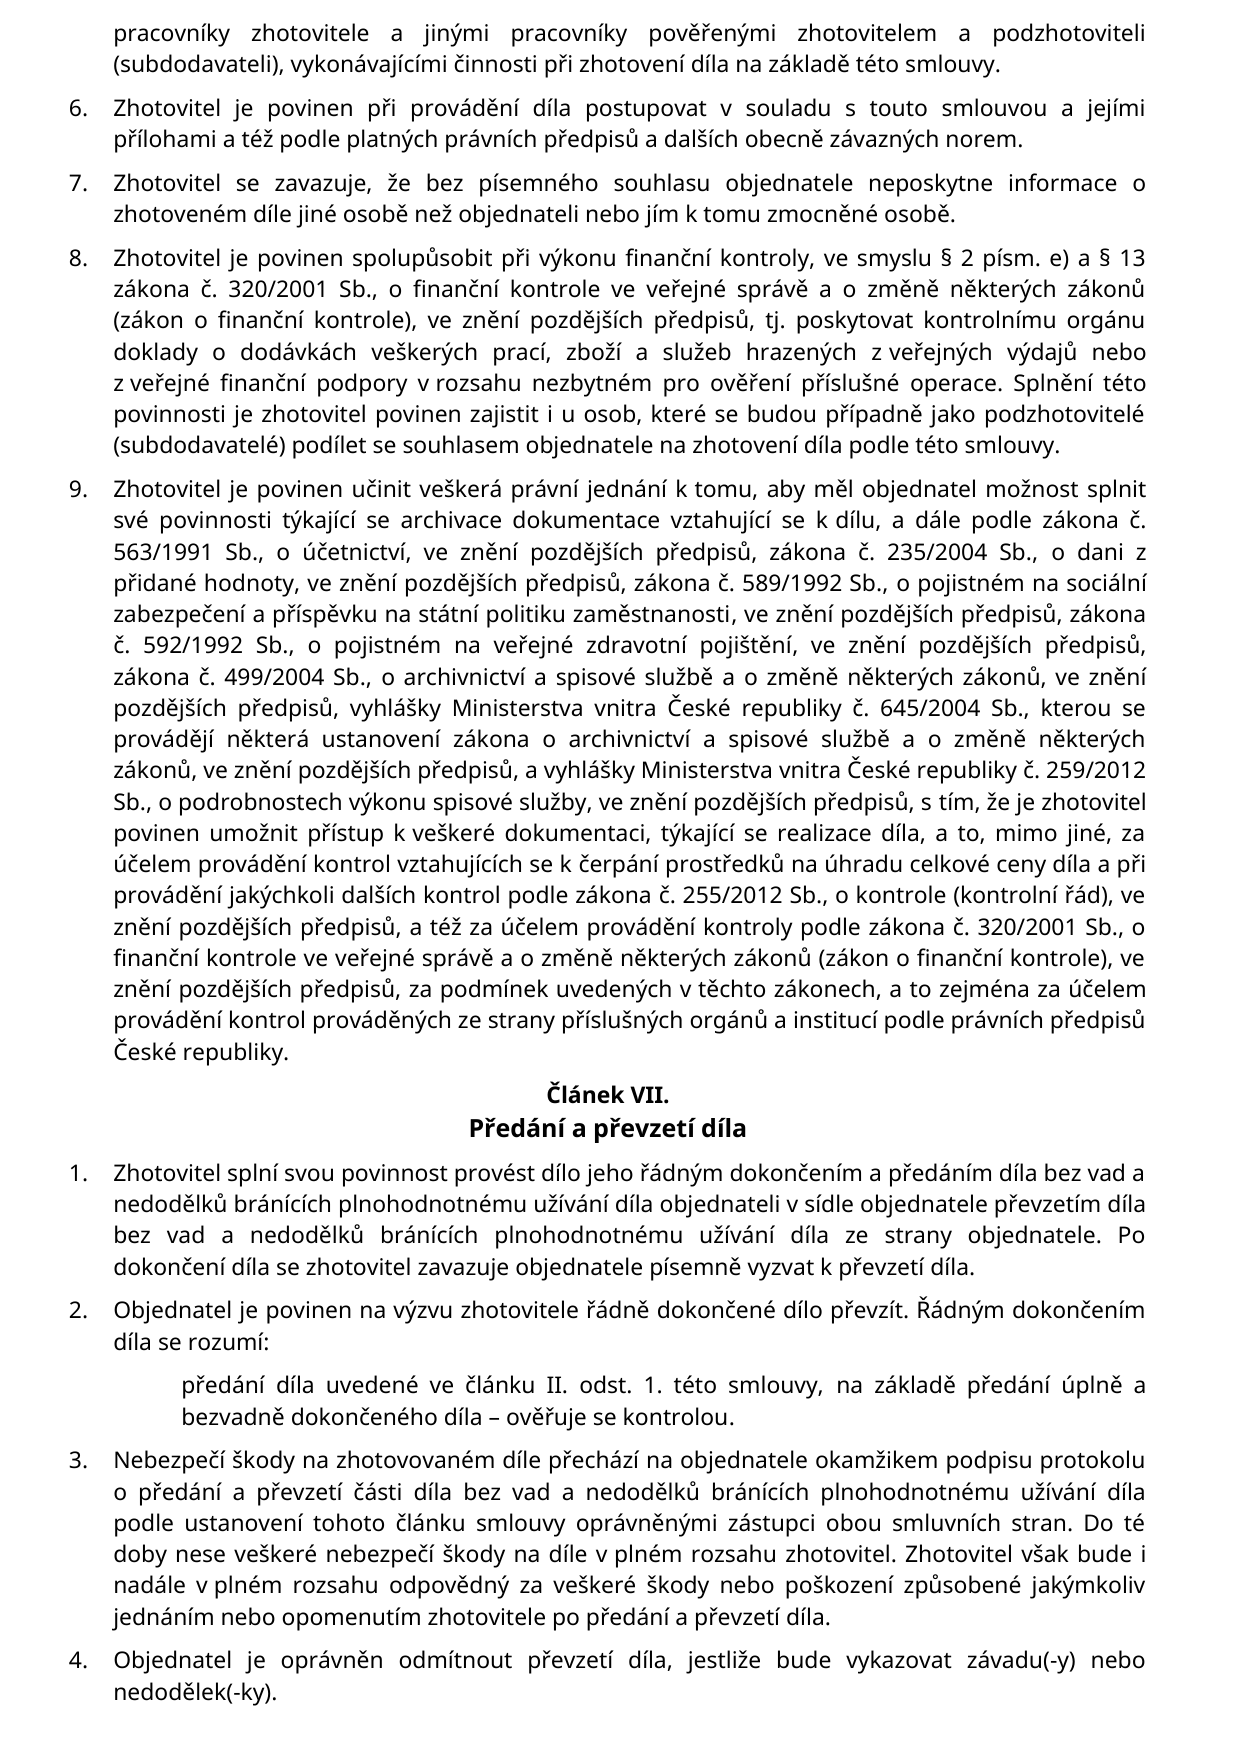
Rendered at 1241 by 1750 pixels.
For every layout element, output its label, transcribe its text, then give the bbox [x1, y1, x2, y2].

list Nebezpečí škody na zhotovovaném díle přechází na objednatele okamžikem podpisu protokolu o předání a převzetí části díla bez vad a nedodělků bránících plnohodnotnému užívání díla podle ustanovení tohoto článku smlouvy oprávněnými zástupci obou smluvních stran. Do té doby nese veškeré nebezpečí škody na díle v plném rozsahu zhotovitel. Zhotovitel však bude i nadále v plném rozsahu odpovědný za veškeré škody nebo poškození způsobené jakýmkoliv jednáním nebo opomenutím zhotovitele po předání a převzetí díla. [69, 1444, 1147, 1632]
list Zhotovitel se zavazuje, že bez písemného souhlasu objednatele neposkytne informace o zhotoveném díle jiné osobě než objednateli nebo jím k tomu zmocněné osobě. [69, 167, 1147, 229]
subtitle Článek VII. [69, 1079, 1147, 1110]
list Objednatel je povinen na výzvu zhotovitele řádně dokončené dílo převzít. Řádným dokončením díla se rozumí: [69, 1294, 1147, 1357]
list pracovníky zhotovitele a jinými pracovníky pověřenými zhotovitelem a podzhotoviteli (subdodavateli), vykonávajícími činnosti při zhotovení díla na základě této smlouvy. [69, 17, 1147, 79]
list Zhotovitel je povinen učinit veškerá právní jednání k tomu, aby měl objednatel možnost splnit své povinnosti týkající se archivace dokumentace vztahující se k dílu, a dále podle zákona č. 563/1991 Sb., o účetnictví, ve znění pozdějších předpisů, zákona č. 235/2004 Sb., o dani z přidané hodnoty, ve znění pozdějších předpisů, zákona č. 589/1992 Sb., o pojistném na sociální zabezpečení a příspěvku na státní politiku zaměstnanosti, ve znění pozdějších předpisů, zákona č. 592/1992 Sb., o pojistném na veřejné zdravotní pojištění, ve znění pozdějších předpisů, zákona č. 499/2004 Sb., o archivnictví a spisové službě a o změně některých zákonů, ve znění pozdějších předpisů, vyhlášky Ministerstva vnitra České republiky č. 645/2004 Sb., kterou se provádějí některá ustanovení zákona o archivnictví a spisové službě a o změně některých zákonů, ve znění pozdějších předpisů, a vyhlášky Ministerstva vnitra České republiky č. 259/2012 Sb., o podrobnostech výkonu spisové služby, ve znění pozdějších předpisů, s tím, že je zhotovitel povinen umožnit přístup k veškeré dokumentaci, týkající se realizace díla, a to, mimo jiné, za účelem provádění kontrol vztahujících se k čerpání prostředků na úhradu celkové ceny díla a při provádění jakýchkoli dalších kontrol podle zákona č. 255/2012 Sb., o kontrole (kontrolní řád), ve znění pozdějších předpisů, a též za účelem provádění kontroly podle zákona č. 320/2001 Sb., o finanční kontrole ve veřejné správě a o změně některých zákonů (zákon o finanční kontrole), ve znění pozdějších předpisů, za podmínek uvedených v těchto zákonech, a to zejména za účelem provádění kontrol prováděných ze strany příslušných orgánů a institucí podle právních předpisů České republiky. [69, 473, 1147, 1067]
list Zhotovitel je povinen spolupůsobit při výkonu finanční kontroly, ve smyslu § 2 písm. e) a § 13 zákona č. 320/2001 Sb., o finanční kontrole ve veřejné správě a o změně některých zákonů (zákon o finanční kontrole), ve znění pozdějších předpisů, tj. poskytovat kontrolnímu orgánu doklady o dodávkách veškerých prací, zboží a služeb hrazených z veřejných výdajů nebo z veřejné finanční podpory v rozsahu nezbytném pro ověření příslušné operace. Splnění této povinnosti je zhotovitel povinen zajistit i u osob, které se budou případně jako podzhotovitelé (subdodavatelé) podílet se souhlasem objednatele na zhotovení díla podle této smlouvy. [69, 242, 1147, 460]
list Zhotovitel je povinen při provádění díla postupovat v souladu s touto smlouvou a jejími přílohami a též podle platných právních předpisů a dalších obecně závazných norem. [69, 92, 1147, 154]
text předání díla uvedené ve článku II. odst. 1. této smlouvy, na základě předání úplně a bezvadně dokončeného díla – ověřuje se kontrolou. [181, 1369, 1147, 1432]
list Zhotovitel splní svou povinnost provést dílo jeho řádným dokončením a předáním díla bez vad a nedodělků bránících plnohodnotnému užívání díla objednateli v sídle objednatele převzetím díla bez vad a nedodělků bránících plnohodnotnému užívání díla ze strany objednatele. Po dokončení díla se zhotovitel zavazuje objednatele písemně vyzvat k převzetí díla. [69, 1157, 1147, 1282]
subtitle Předání a převzetí díla [69, 1110, 1147, 1144]
list Objednatel je oprávněn odmítnout převzetí díla, jestliže bude vykazovat závadu(-y) nebo nedodělek(-ky). [69, 1644, 1147, 1707]
